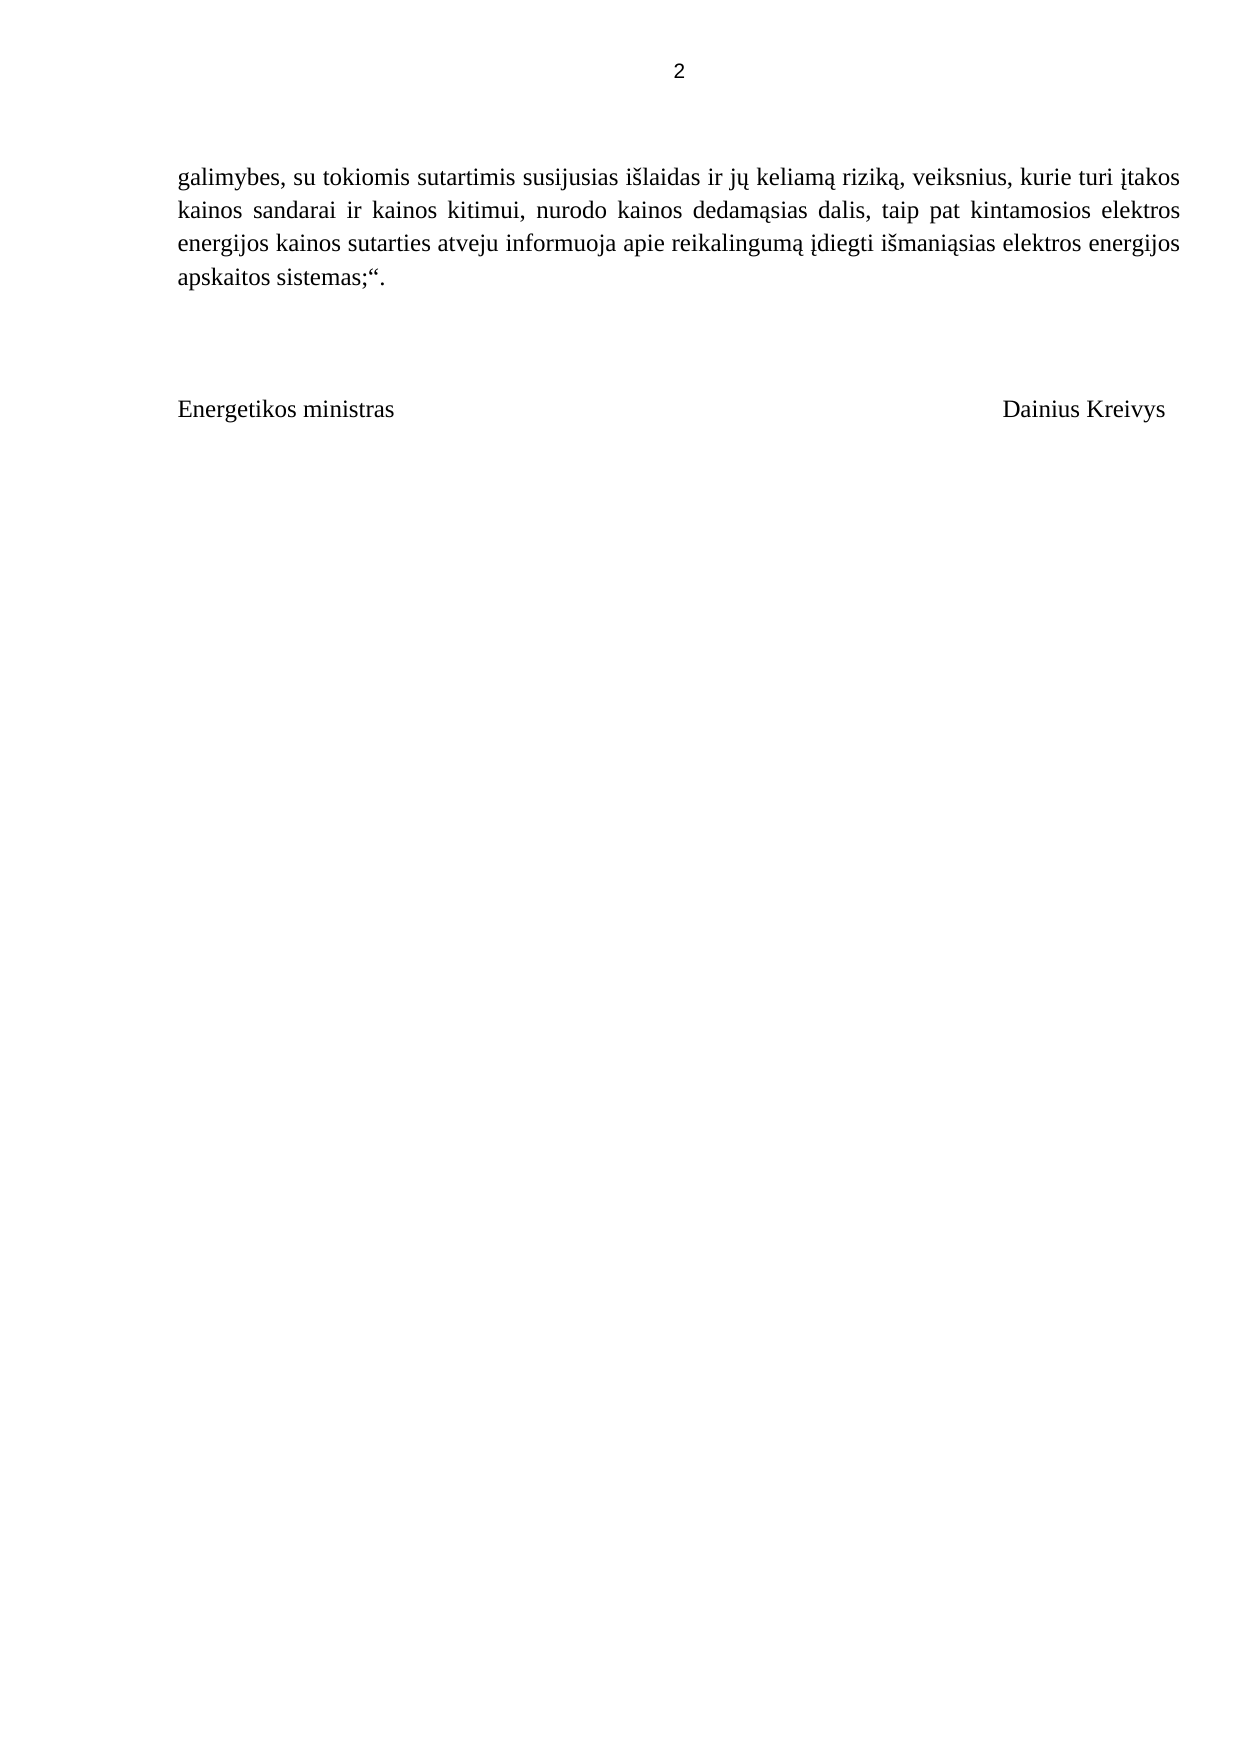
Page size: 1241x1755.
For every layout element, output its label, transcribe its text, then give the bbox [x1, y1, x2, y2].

text galimybes, su tokiomis sutartimis susijusias išlaidas ir jų keliamą riziką, veiksnius, kurie turi įtakos kainos sandarai ir kainos kitimui, nurodo kainos dedamąsias dalis, taip pat kintamosios elektros energijos kainos sutarties atveju informuoja apie reikalingumą įdiegti išmaniąsias elektros energijos apskaitos sistemas;“. [177, 162, 1181, 290]
text Energetikos ministras Dainius Kreivys [177, 394, 1181, 424]
